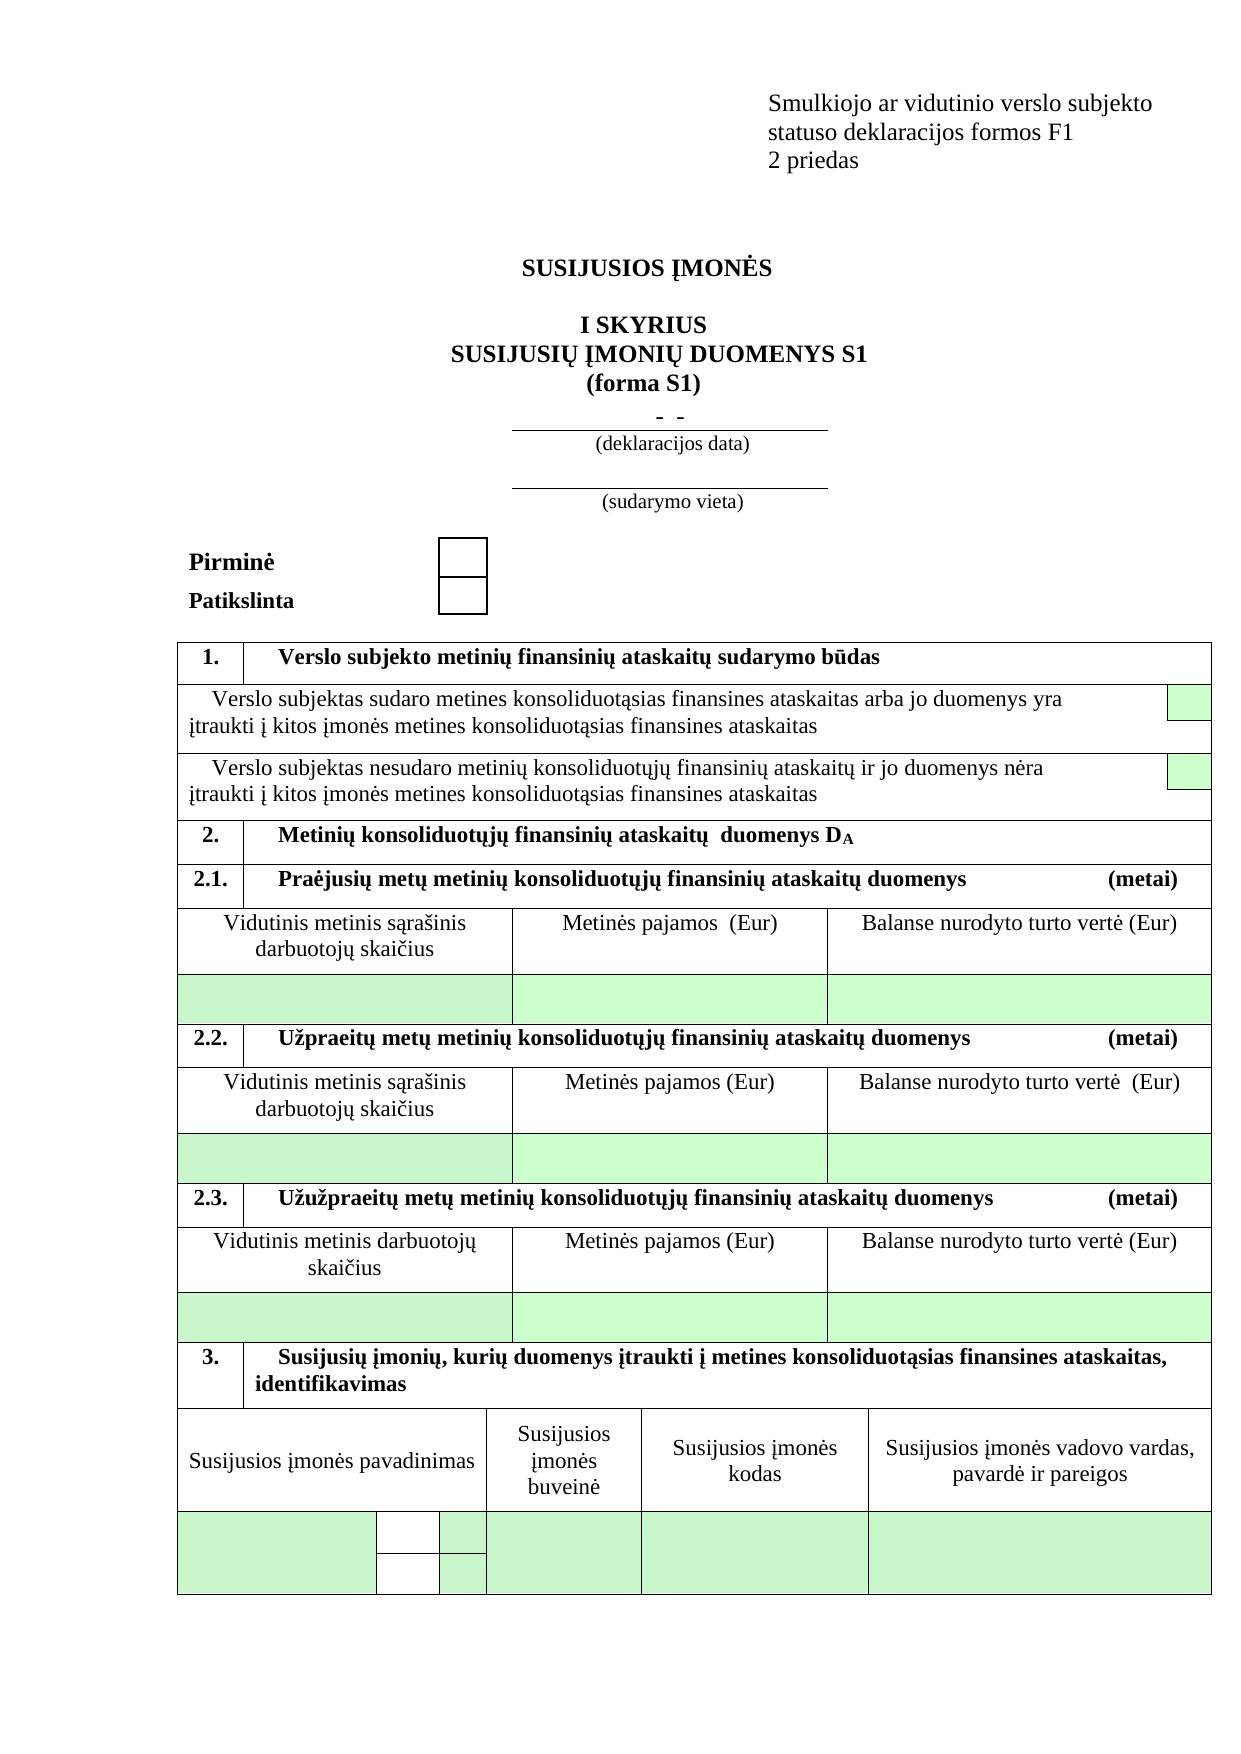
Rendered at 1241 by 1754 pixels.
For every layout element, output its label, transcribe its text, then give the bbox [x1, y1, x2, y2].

table_cell [377, 488, 439, 513]
table_cell [828, 576, 869, 613]
table_cell [244, 488, 310, 513]
table_cell 3. [178, 1343, 243, 1408]
table_cell [1168, 754, 1211, 789]
table_cell Patikslinta [177, 576, 438, 613]
table_cell [310, 613, 377, 642]
table_cell [377, 1554, 439, 1593]
table_cell [1212, 1292, 1237, 1342]
table_cell [869, 613, 1074, 642]
table_cell [1212, 864, 1237, 908]
text statuso deklaracijos formos F1 [295, 117, 1181, 145]
table_cell [439, 397, 487, 430]
table_cell - - [512, 397, 828, 430]
table_cell [487, 613, 512, 642]
table_cell [177, 455, 244, 488]
table_cell [1211, 488, 1237, 513]
table_cell [828, 537, 869, 576]
table_cell [1212, 1408, 1237, 1511]
table_cell [869, 537, 1074, 576]
table_cell [828, 513, 869, 537]
table_cell [488, 537, 512, 576]
table_cell 1. [178, 643, 243, 684]
table_cell [641, 537, 828, 576]
table_cell [1074, 513, 1167, 537]
table_cell [869, 576, 1074, 613]
table_cell [642, 1512, 868, 1593]
table_cell [641, 513, 828, 537]
table_cell [1074, 613, 1167, 642]
table_cell Pirminė [177, 537, 438, 576]
text 2 priedas [295, 145, 1181, 174]
table_cell [1167, 488, 1211, 513]
table_cell [828, 1134, 1211, 1183]
table_cell (metai) [1074, 865, 1211, 908]
table_cell [1211, 613, 1237, 642]
table_cell [869, 430, 1074, 455]
table_cell 2. [178, 821, 243, 864]
table_cell [513, 975, 827, 1023]
table_cell [828, 430, 869, 455]
table_cell [828, 397, 869, 430]
table_cell [513, 1134, 827, 1183]
table_cell [1212, 753, 1237, 789]
table_cell [828, 975, 1211, 1023]
table_cell [1167, 576, 1211, 613]
table_cell [1212, 684, 1237, 720]
table_cell [1212, 1553, 1237, 1593]
table_cell [1074, 576, 1167, 613]
table_cell Metinės pajamos (Eur) [513, 909, 827, 973]
table_cell [310, 430, 377, 455]
table_cell Susijusios įmonės buveinė [487, 1409, 641, 1511]
table_cell [377, 430, 439, 455]
table_cell [487, 455, 512, 488]
table_cell [377, 397, 439, 430]
text Smulkiojo ar vidutinio verslo subjekto [295, 88, 1181, 117]
table_cell [1212, 1133, 1237, 1183]
table_cell (sudarymo vieta) [512, 489, 828, 513]
table_cell Verslo subjekto metinių finansinių ataskaitų sudarymo būdas [244, 643, 1211, 684]
table_cell [1211, 397, 1237, 430]
table_cell 2.1. [178, 865, 243, 908]
table_cell [1168, 685, 1211, 720]
table_cell [512, 537, 641, 576]
table_cell [310, 455, 377, 488]
table_cell [1074, 685, 1167, 720]
table_cell [1074, 789, 1167, 820]
table_cell [440, 578, 486, 613]
table_cell [1212, 974, 1237, 1023]
table_header SUSIJUSIOS ĮMONĖS I SKYRIUS SUSIJUSIŲ ĮMONIŲ DUOMENYS S1 (forma S1) [439, 253, 1167, 397]
table_cell [828, 613, 869, 642]
table_cell 2.3. [178, 1184, 243, 1227]
table_cell Praėjusių metų metinių konsoliduotųjų finansinių ataskaitų duomenys [244, 865, 1074, 908]
table_cell [869, 455, 1074, 488]
table_cell [488, 576, 512, 613]
table_cell [244, 613, 310, 642]
table_cell (deklaracijos data) [512, 431, 828, 455]
table_cell [439, 488, 487, 513]
table_cell [1212, 1511, 1237, 1553]
table_cell Susijusių įmonių, kurių duomenys įtraukti į metines konsoliduotąsias finansines ataskaitas, identifikavimas [244, 1343, 1211, 1408]
table_cell Susijusios įmonės kodas [642, 1409, 868, 1511]
table_cell [439, 455, 487, 488]
table_cell [177, 613, 244, 642]
table_cell [1074, 430, 1167, 455]
table_cell [1167, 537, 1211, 576]
table_cell [177, 513, 244, 537]
table_cell [1211, 430, 1237, 455]
table_cell [1212, 820, 1237, 864]
table_cell [1074, 720, 1167, 753]
table_cell [1212, 720, 1237, 753]
table_cell [487, 1512, 641, 1593]
table_cell Susijusios įmonės pavadinimas [178, 1409, 486, 1511]
table_cell [1212, 642, 1237, 684]
table_cell Metinių konsoliduotųjų finansinių ataskaitų duomenys DA [244, 821, 1211, 864]
table_cell (metai) [1074, 1025, 1211, 1067]
table_cell (metai) [1074, 1184, 1211, 1227]
table_cell Užpraeitų metų metinių konsoliduotųjų finansinių ataskaitų duomenys [244, 1025, 1074, 1067]
table_cell Užužpraeitų metų metinių konsoliduotųjų finansinių ataskaitų duomenys [244, 1184, 1074, 1227]
table_cell [641, 576, 828, 613]
table_cell [1212, 1227, 1237, 1292]
table_cell [310, 513, 377, 537]
table_header [1211, 253, 1237, 397]
table_cell [869, 1512, 1211, 1593]
table_cell Metinės pajamos (Eur) [513, 1228, 827, 1292]
table_cell [869, 397, 1074, 430]
table_cell [828, 1293, 1211, 1342]
table_cell [1167, 397, 1211, 430]
table_cell [1211, 455, 1237, 488]
table_cell [487, 488, 512, 513]
table_cell [1211, 537, 1237, 576]
table_cell [1211, 576, 1237, 613]
table_cell [310, 488, 377, 513]
table_cell [1212, 1183, 1237, 1227]
table_cell [487, 513, 512, 537]
table_cell Vidutinis metinis sąrašinis darbuotojų skaičius [178, 1068, 512, 1133]
table_cell [178, 1293, 512, 1342]
table_cell [512, 576, 641, 613]
table_cell [244, 397, 310, 430]
table_cell [439, 615, 487, 642]
table_cell Balanse nurodyto turto vertė (Eur) [828, 1068, 1211, 1133]
table_cell [828, 455, 869, 488]
table_cell [310, 397, 377, 430]
table_cell [487, 430, 512, 455]
table_cell [641, 613, 828, 642]
table_cell [1167, 721, 1211, 753]
table_header [310, 253, 377, 397]
table_cell [1167, 790, 1211, 820]
table_cell [177, 397, 244, 430]
table_cell [177, 488, 244, 513]
table_cell 2.2. [178, 1025, 243, 1067]
table_cell [1211, 513, 1237, 537]
table_cell [1167, 430, 1211, 455]
table_cell [1167, 513, 1211, 537]
table_cell Verslo subjektas sudaro metines konsoliduotąsias finansines ataskaitas arba jo duomenys yra įtraukti į kitos įmonės metines konsoliduotąsias finansines ataskaitas [178, 685, 1074, 753]
table_cell [244, 513, 310, 537]
table_cell [244, 430, 310, 455]
table_cell [1167, 455, 1211, 488]
table_cell [1167, 613, 1211, 642]
table_cell Susijusios įmonės vadovo vardas, pavardė ir pareigos [869, 1409, 1211, 1511]
table_cell [512, 613, 641, 642]
table_cell [1212, 1342, 1237, 1408]
table_cell [439, 513, 487, 537]
table_cell [1212, 1024, 1237, 1067]
table_cell [1074, 537, 1167, 576]
table_cell Balanse nurodyto turto vertė (Eur) [828, 1228, 1211, 1292]
table_cell Metinės pajamos (Eur) [513, 1068, 827, 1133]
table_cell [178, 1134, 512, 1183]
table_cell Balanse nurodyto turto vertė (Eur) [828, 909, 1211, 973]
table_cell [377, 513, 439, 537]
table_cell [440, 539, 486, 576]
table_cell [178, 975, 512, 1023]
table_cell [377, 613, 439, 642]
table_cell [1212, 789, 1237, 820]
table_cell Vidutinis metinis sąrašinis darbuotojų skaičius [178, 909, 512, 973]
table_header [1167, 253, 1211, 397]
table_cell [869, 513, 1074, 537]
table_header [244, 253, 310, 397]
table_cell [439, 430, 487, 455]
table_cell Verslo subjektas nesudaro metinių konsoliduotųjų finansinių ataskaitų ir jo duomenys nėra įtraukti į kitos įmonės metines konsoliduotąsias finansines ataskaitas [178, 754, 1074, 820]
table_cell [513, 1293, 827, 1342]
table_header [177, 253, 244, 397]
table_cell [512, 513, 641, 537]
table_cell [512, 455, 828, 488]
table_header [377, 253, 439, 397]
table_cell [440, 1512, 486, 1553]
table_cell [377, 1512, 439, 1553]
table_cell [869, 488, 1074, 513]
table_cell [440, 1554, 486, 1593]
table_cell [244, 455, 310, 488]
table_cell [1074, 754, 1167, 789]
table_cell [178, 1512, 376, 1593]
table_cell [487, 397, 512, 430]
table_cell [377, 455, 439, 488]
table_cell [1212, 1067, 1237, 1133]
table_cell [1074, 397, 1167, 430]
table_cell [177, 430, 244, 455]
table_cell [828, 488, 869, 513]
table_cell [1074, 488, 1167, 513]
table_cell [1212, 908, 1237, 973]
table_cell Vidutinis metinis darbuotojų skaičius [178, 1228, 512, 1292]
table_cell [1074, 455, 1167, 488]
